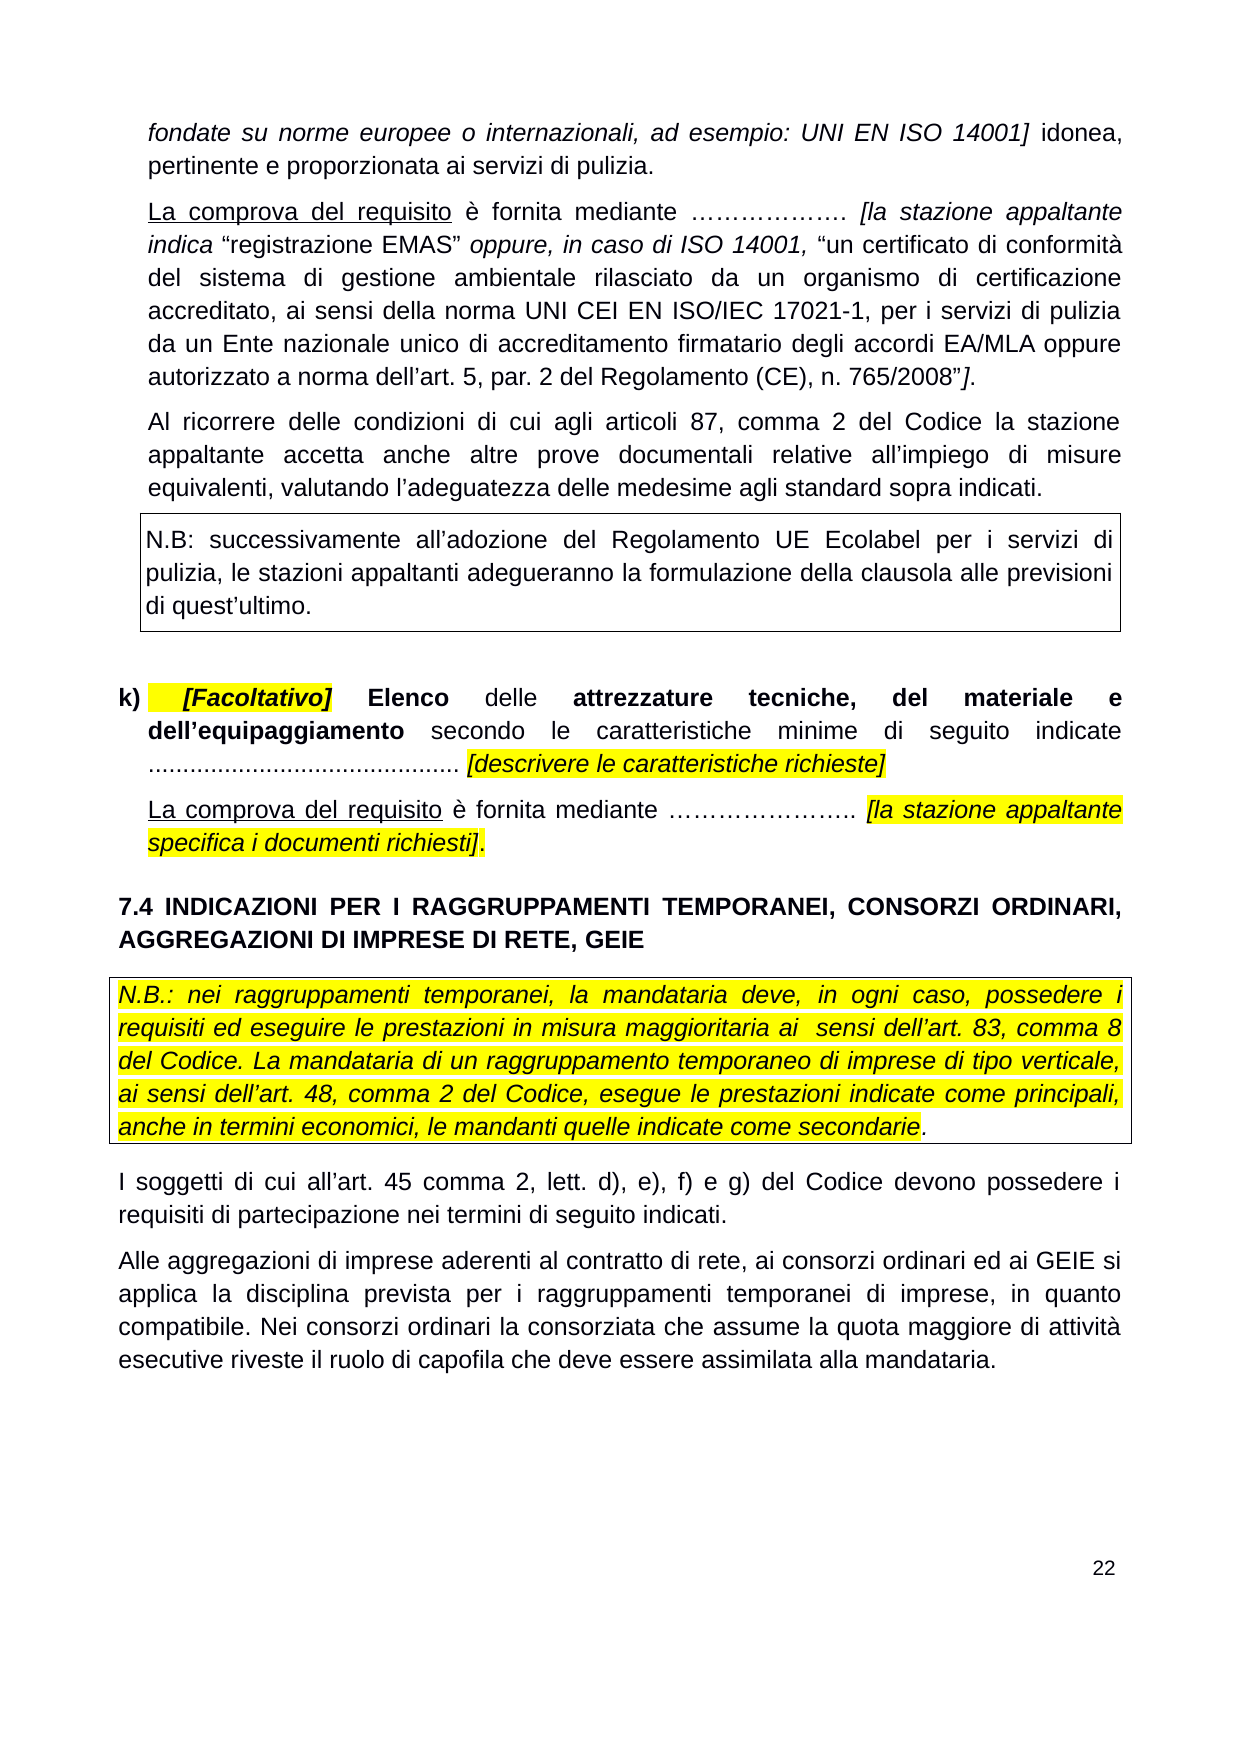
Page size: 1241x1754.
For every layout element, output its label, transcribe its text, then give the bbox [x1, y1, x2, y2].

list fondate su norme europee o internazionali, ad esempio: UNI EN ISO 14001] idonea, pertinente e proporzionata ai servizi di pulizia. [148, 118, 1123, 180]
table_header N.B: successivamente all’adozione del Regolamento UE Ecolabel per i servizi di pulizia, le stazioni appaltanti adegueranno la formulazione della clausola alle previsioni di quest’ultimo. [141, 514, 1120, 631]
list [Facoltativo] Elenco delle attrezzature tecniche, del materiale e dell’equipaggiamento secondo le caratteristiche minime di seguito indicate ............................................. [descrivere le caratteristiche richieste] [118, 683, 1123, 778]
list Al ricorrere delle condizioni di cui agli articoli 87, comma 2 del Codice la stazione appaltante accetta anche altre prove documentali relative all’impiego di misure equivalenti, valutando l’adeguatezza delle medesime agli standard sopra indicati. [148, 407, 1123, 502]
list La comprova del requisito è fornita mediante ………………. [la stazione appaltante indica “registrazione EMAS” oppure, in caso di ISO 14001, “un certificato di conformità del sistema di gestione ambientale rilasciato da un organismo di certificazione accreditato, ai sensi della norma UNI CEI EN ISO/IEC 17021-1, per i servizi di pulizia da un Ente nazionale unico di accreditamento firmatario degli accordi EA/MLA oppure autorizzato a norma dell’art. 5, par. 2 del Regolamento (CE), n. 765/2008”]. [148, 197, 1123, 391]
text La comprova del requisito è fornita mediante ………………….. [la stazione appaltante specifica i documenti richiesti]. [148, 795, 1123, 857]
text Alle aggregazioni di imprese aderenti al contratto di rete, ai consorzi ordinari ed ai GEIE si applica la disciplina prevista per i raggruppamenti temporanei di imprese, in quanto compatibile. Nei consorzi ordinari la consorziata che assume la quota maggiore di attività esecutive riveste il ruolo di capofila che deve essere assimilata alla mandataria. [118, 1246, 1123, 1373]
text I soggetti di cui all’art. 45 comma 2, lett. d), e), f) e g) del Codice devono possedere i requisiti di partecipazione nei termini di seguito indicati. [118, 1167, 1123, 1229]
subtitle 7.4 Indicazioni per i raggruppamenti temporanei, consorzi ordinari, aggregazioni di imprese di rete, GEIE [118, 892, 1123, 954]
text N.B.: nei raggruppamenti temporanei, la mandataria deve, in ogni caso, possedere i requisiti ed eseguire le prestazioni in misura maggioritaria ai sensi dell’art. 83, comma 8 del Codice. La mandataria di un raggruppamento temporaneo di imprese di tipo verticale, ai sensi dell’art. 48, comma 2 del Codice, esegue le prestazioni indicate come principali, anche in termini economici, le mandanti quelle indicate come secondarie. [110, 978, 1131, 1143]
